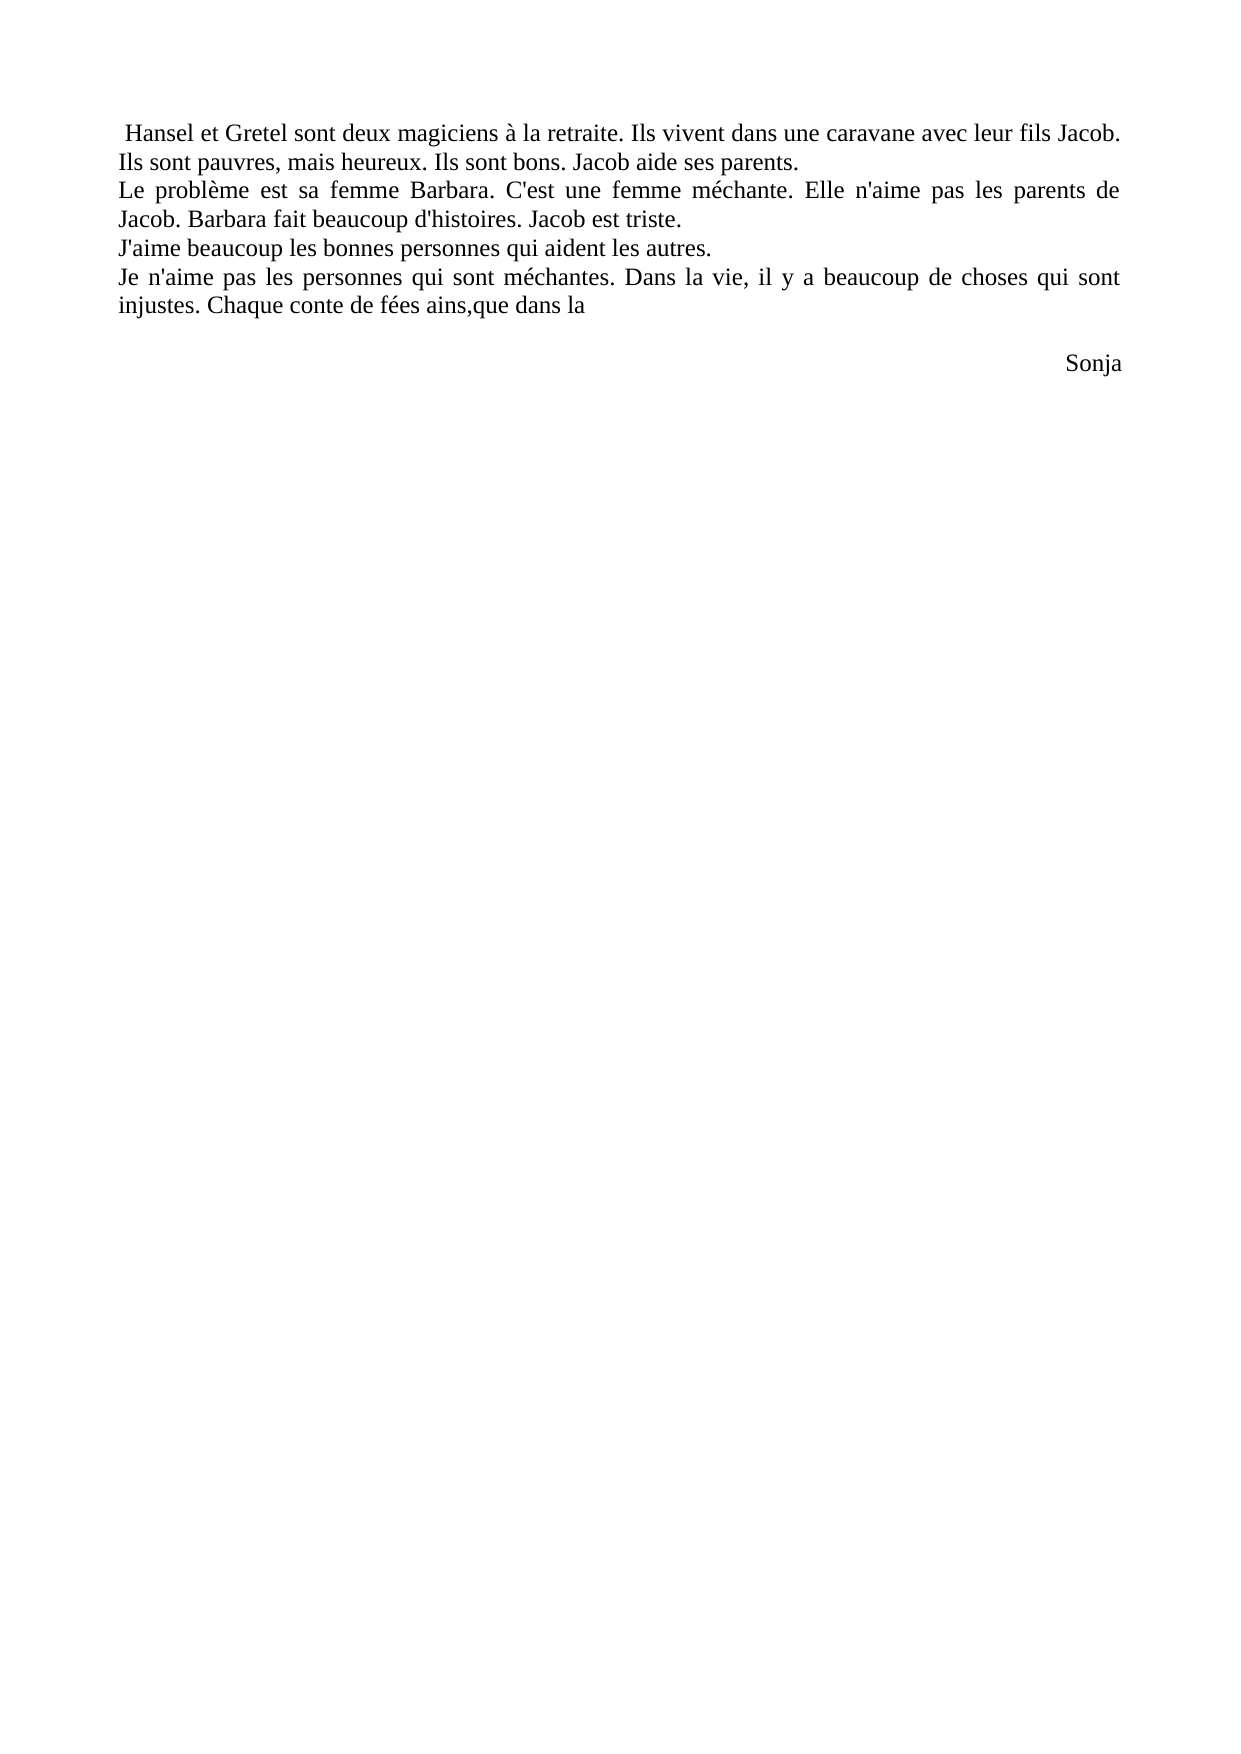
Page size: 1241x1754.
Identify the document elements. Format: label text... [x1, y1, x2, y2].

text Sonja [118, 348, 1122, 377]
text Hansel et Gretel sont deux magiciens à la retraite. Ils vivent dans une caravane avec leur fils Jacob. Ils sont pauvres, mais heureux. Ils sont bons. Jacob aide ses parents. [118, 118, 1122, 176]
text Je n'aime pas les personnes qui sont méchantes. Dans la vie, il y a beaucoup de choses qui sont injustes. Chaque conte de fées ains,que dans la [118, 262, 1122, 319]
text J'aime beaucoup les bonnes personnes qui aident les autres. [118, 233, 1122, 262]
text Le problème est sa femme Barbara. C'est une femme méchante. Elle n'aime pas les parents de Jacob. Barbara fait beaucoup d'histoires. Jacob est triste. [118, 176, 1122, 233]
